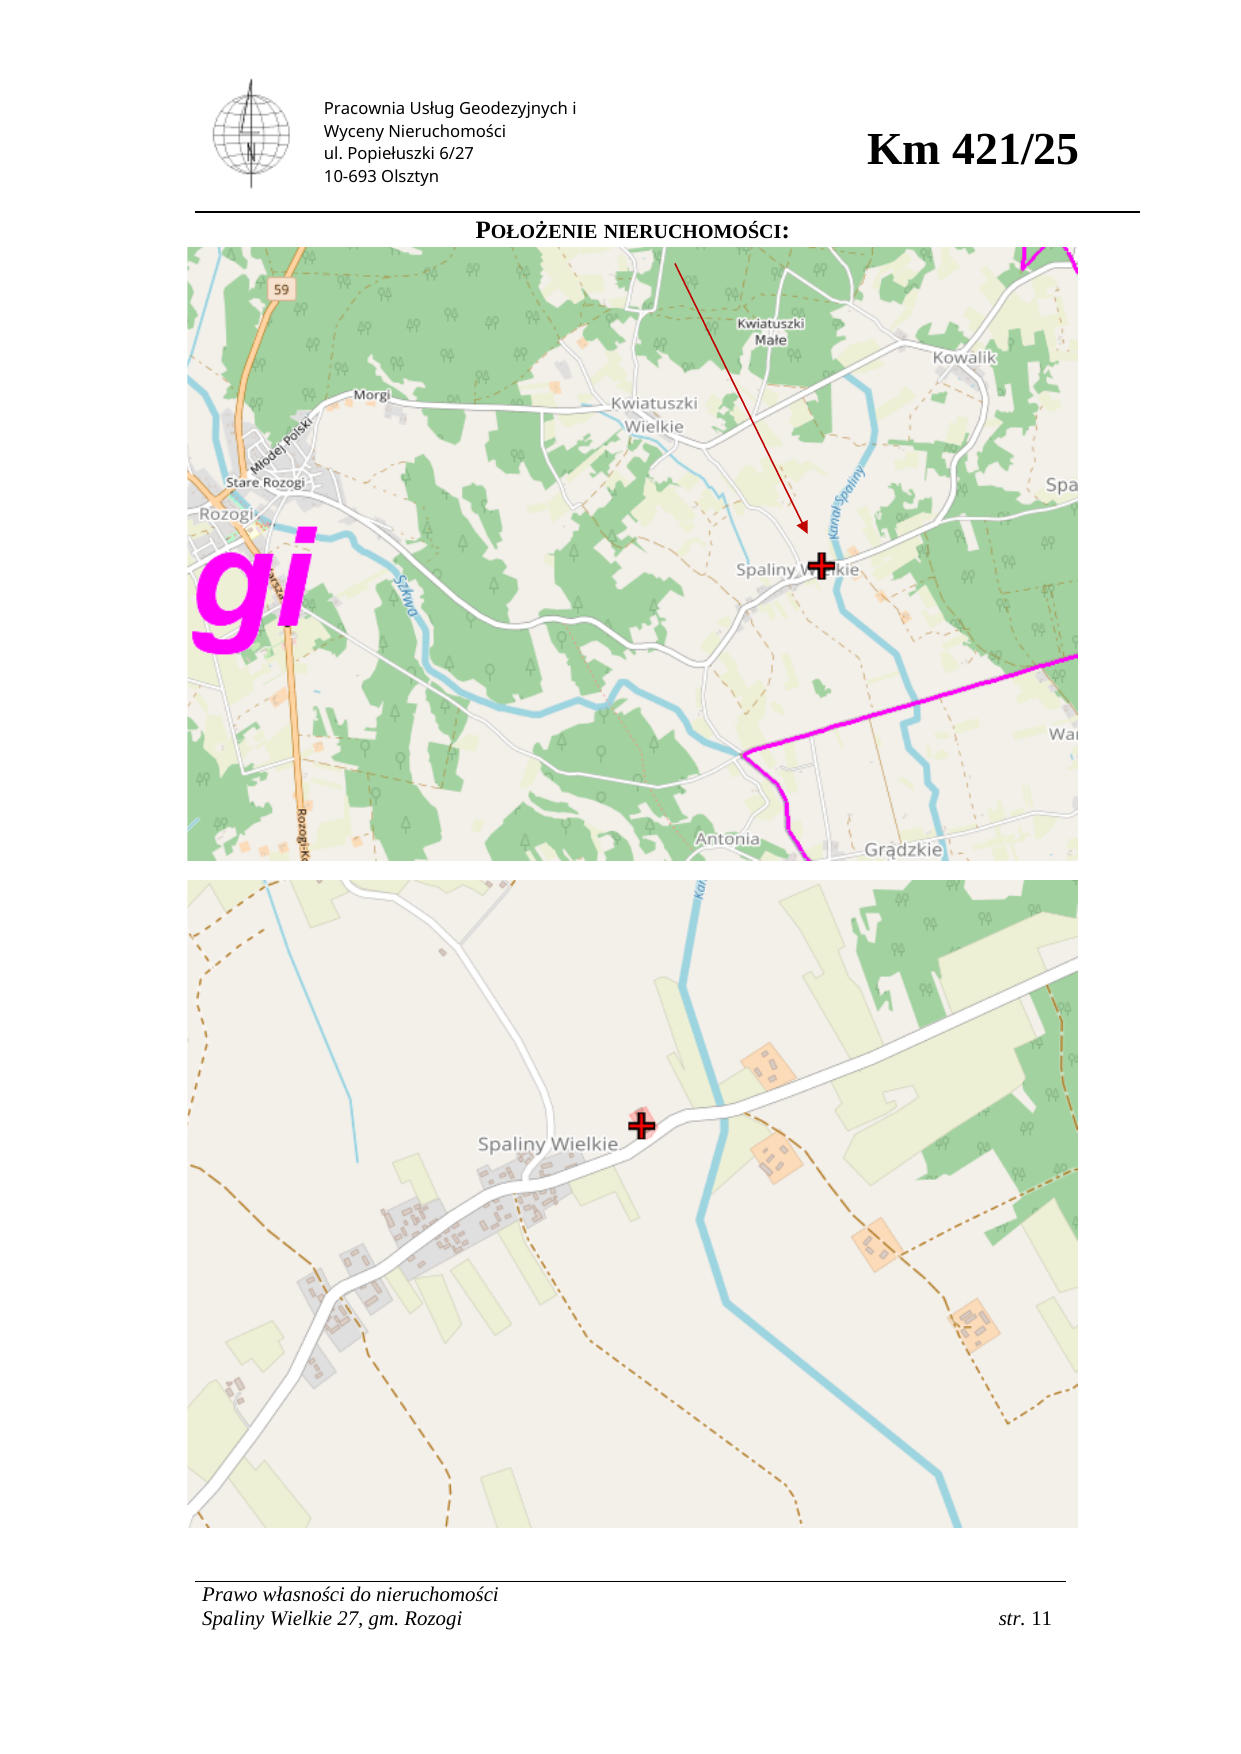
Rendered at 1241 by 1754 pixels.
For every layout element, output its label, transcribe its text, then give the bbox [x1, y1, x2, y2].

text Położenie nieruchomości: [187, 215, 1078, 244]
picture [187, 247, 1078, 861]
picture [187, 880, 1078, 1528]
